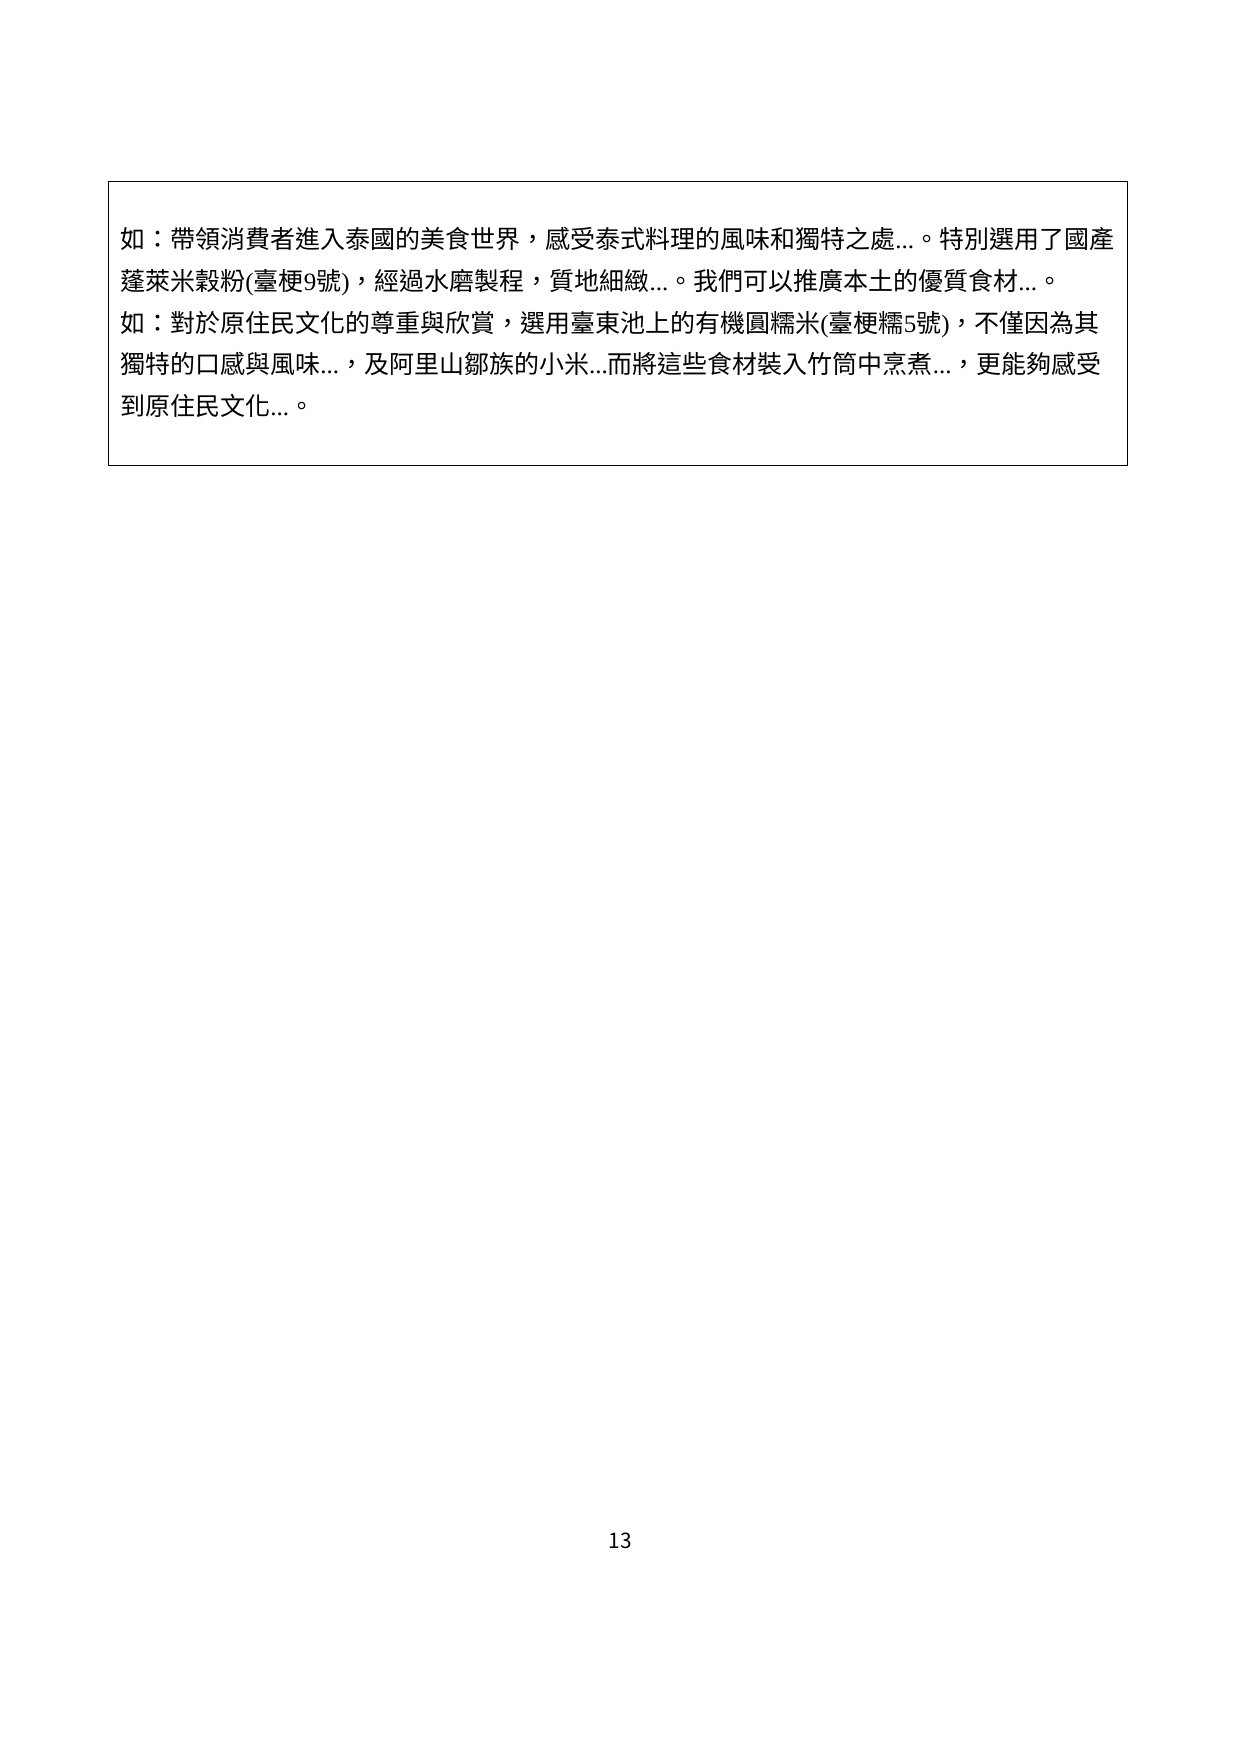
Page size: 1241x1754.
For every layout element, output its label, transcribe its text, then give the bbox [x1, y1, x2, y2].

table_cell 如：帶領消費者進入泰國的美食世界，感受泰式料理的風味和獨特之處...。特別選用了國產蓬萊米穀粉(臺梗9號)，經過水磨製程，質地細緻...。我們可以推廣本土的優質食材...。 如：對於原住民文化的尊重與欣賞，選用臺東池上的有機圓糯米(臺梗糯5號)，不僅因為其獨特的口感與風味...，及阿里山鄒族的小米...而將這些食材裝入竹筒中烹煮...，更能夠感受到原住民文化...。 [109, 182, 1127, 465]
